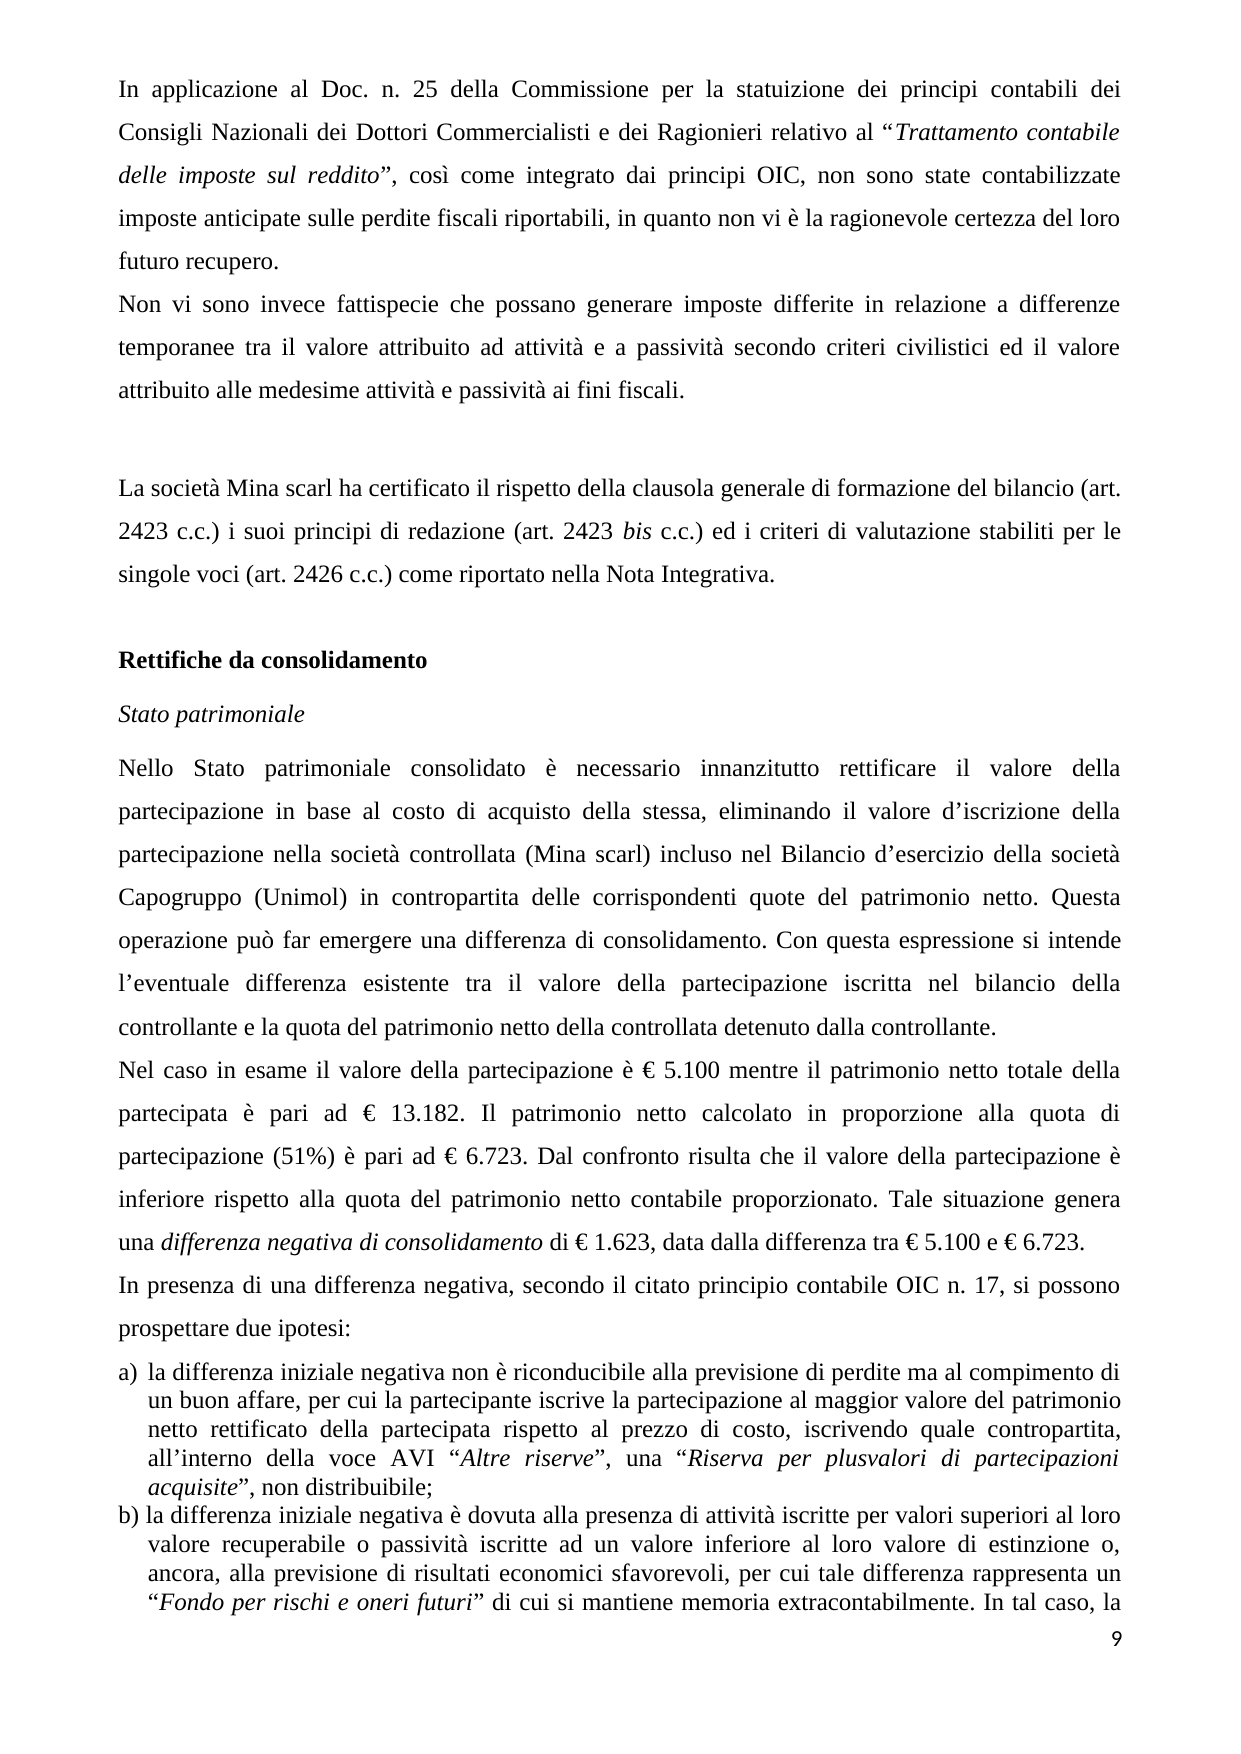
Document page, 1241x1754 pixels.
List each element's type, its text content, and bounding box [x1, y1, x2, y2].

text Non vi sono invece fattispecie che possano generare imposte differite in relazione a differenze temporanee tra il valore attribuito ad attività e a passività secondo criteri civilistici ed il valore attribuito alle medesime attività e passività ai fini fiscali. [118, 289, 1122, 404]
text Nel caso in esame il valore della partecipazione è € 5.100 mentre il patrimonio netto totale della partecipata è pari ad € 13.182. Il patrimonio netto calcolato in proporzione alla quota di partecipazione (51%) è pari ad € 6.723. Dal confronto risulta che il valore della partecipazione è inferiore rispetto alla quota del patrimonio netto contabile proporzionato. Tale situazione genera una differenza negativa di consolidamento di € 1.623, data dalla differenza tra € 5.100 e € 6.723. [118, 1055, 1122, 1256]
text In applicazione al Doc. n. 25 della Commissione per la statuizione dei principi contabili dei Consigli Nazionali dei Dottori Commercialisti e dei Ragionieri relativo al “Trattamento contabile delle imposte sul reddito”, così come integrato dai principi OIC, non sono state contabilizzate imposte anticipate sulle perdite fiscali riportabili, in quanto non vi è la ragionevole certezza del loro futuro recupero. [118, 74, 1122, 275]
text a) la differenza iniziale negativa non è riconducibile alla previsione di perdite ma al compimento di un buon affare, per cui la partecipante iscrive la partecipazione al maggior valore del patrimonio netto rettificato della partecipata rispetto al prezzo di costo, iscrivendo quale contropartita, all’interno della voce AVI “Altre riserve”, una “Riserva per plusvalori di partecipazioni acquisite”, non distribuibile; [118, 1357, 1122, 1500]
text In presenza di una differenza negativa, secondo il citato principio contabile OIC n. 17, si possono prospettare due ipotesi: [118, 1270, 1122, 1342]
text Rettifiche da consolidamento [118, 645, 1122, 674]
text Stato patrimoniale [118, 699, 1122, 728]
text Nello Stato patrimoniale consolidato è necessario innanzitutto rettificare il valore della partecipazione in base al costo di acquisto della stessa, eliminando il valore d’iscrizione della partecipazione nella società controllata (Mina scarl) incluso nel Bilancio d’esercizio della società Capogruppo (Unimol) in contropartita delle corrispondenti quote del patrimonio netto. Questa operazione può far emergere una differenza di consolidamento. Con questa espressione si intende l’eventuale differenza esistente tra il valore della partecipazione iscritta nel bilancio della controllante e la quota del patrimonio netto della controllata detenuto dalla controllante. [118, 753, 1122, 1040]
text b) la differenza iniziale negativa è dovuta alla presenza di attività iscritte per valori superiori al loro valore recuperabile o passività iscritte ad un valore inferiore al loro valore di estinzione o, ancora, alla previsione di risultati economici sfavorevoli, per cui tale differenza rappresenta un “Fondo per rischi e oneri futuri” di cui si mantiene memoria extracontabilmente. In tal caso, la [118, 1500, 1122, 1615]
text La società Mina scarl ha certificato il rispetto della clausola generale di formazione del bilancio (art. 2423 c.c.) i suoi principi di redazione (art. 2423 bis c.c.) ed i criteri di valutazione stabiliti per le singole voci (art. 2426 c.c.) come riportato nella Nota Integrativa. [118, 473, 1122, 588]
